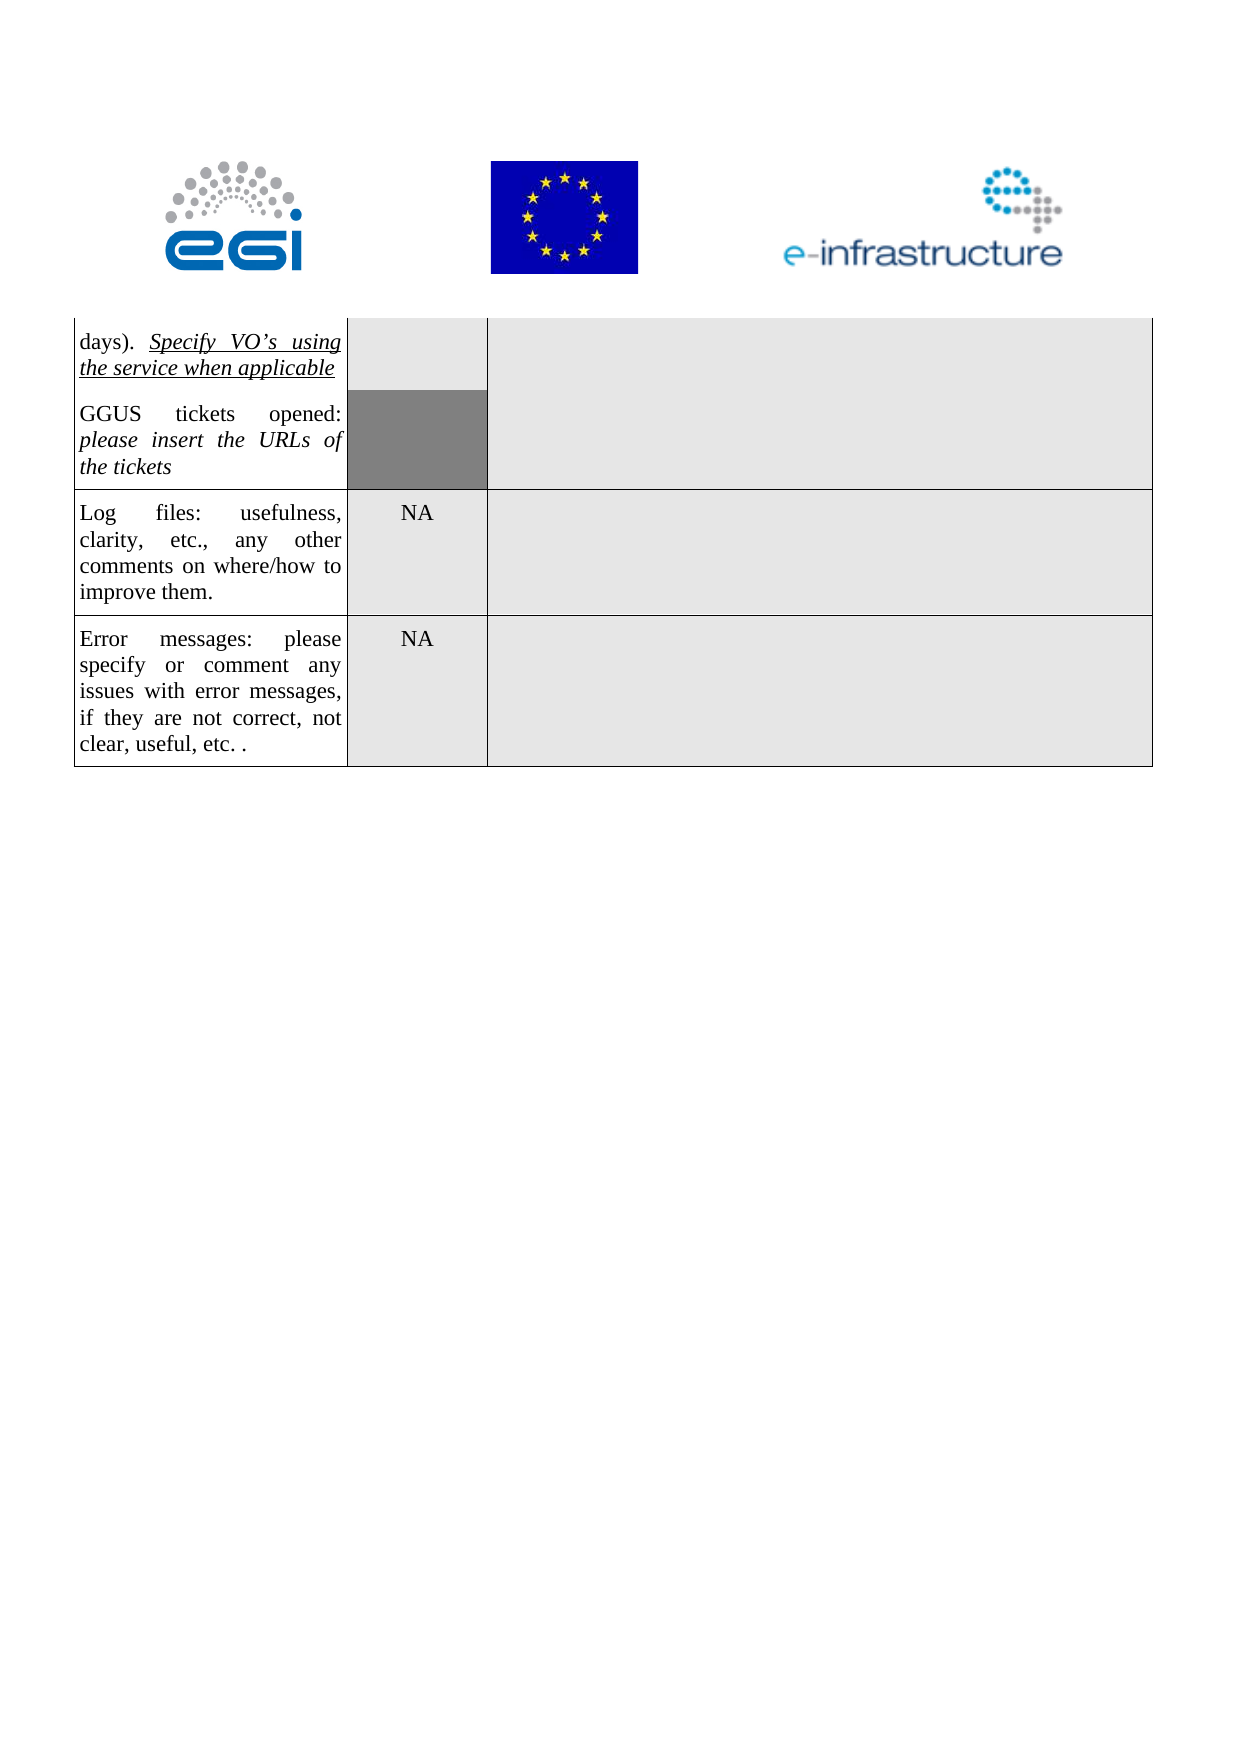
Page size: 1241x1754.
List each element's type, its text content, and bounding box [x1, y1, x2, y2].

table_cell GGUS tickets opened: please insert the URLs of the tickets [75, 390, 347, 489]
table_cell [488, 318, 1152, 390]
table_cell NA [348, 616, 487, 766]
table_cell [348, 318, 487, 390]
table_cell days). Specify VO’s using the service when applicable [75, 318, 347, 390]
table_cell Error messages: please specify or comment any issues with error messages, if they are not correct, not clear, useful, etc. . [75, 616, 347, 766]
picture [490, 161, 639, 274]
table_cell [488, 490, 1152, 614]
table_cell [348, 390, 487, 489]
table_cell Log files: usefulness, clarity, etc., any other comments on where/how to improve them. [75, 490, 347, 614]
picture [777, 161, 1070, 274]
table_cell [488, 616, 1152, 766]
table_cell [488, 390, 1152, 489]
picture [164, 161, 303, 272]
table_cell NA [348, 490, 487, 614]
